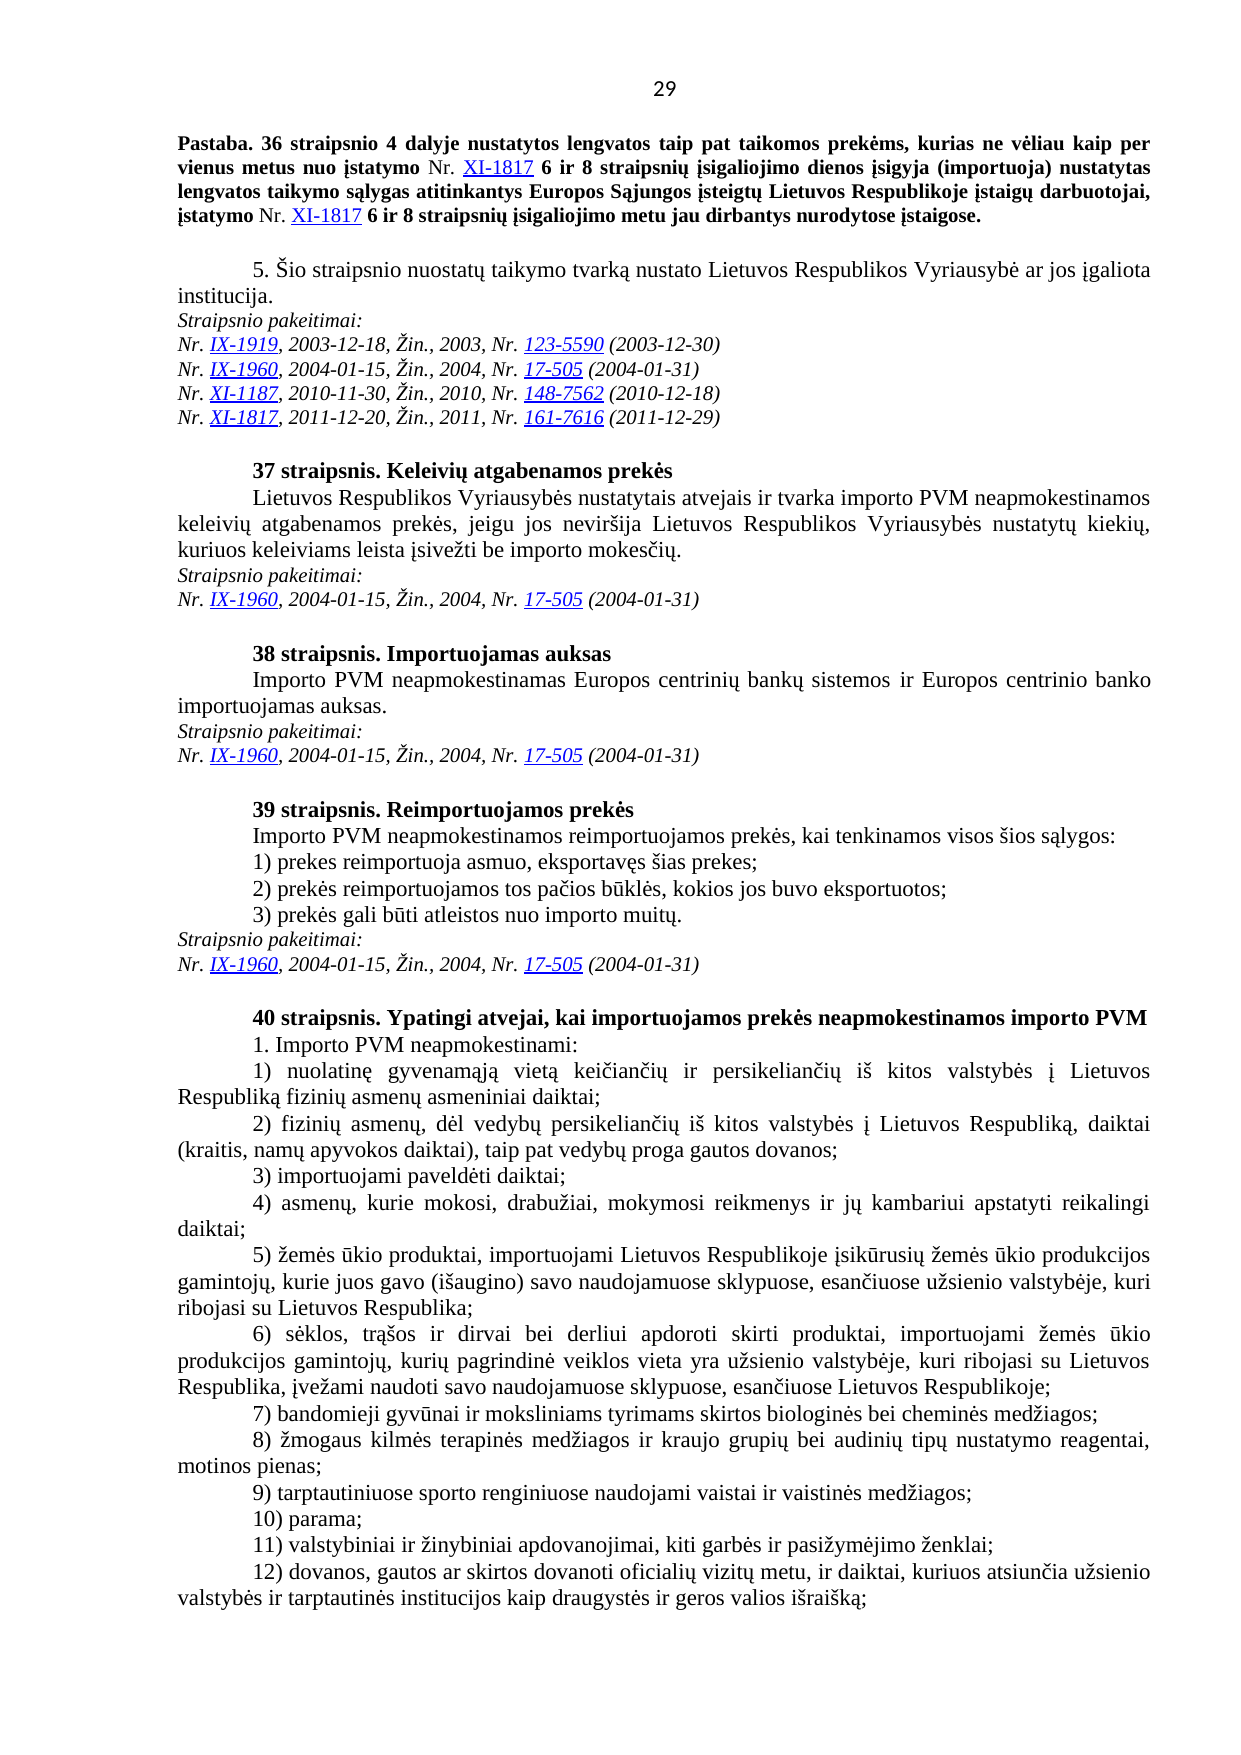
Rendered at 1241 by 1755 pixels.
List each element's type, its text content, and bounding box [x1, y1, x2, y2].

text 1) prekes reimportuoja asmuo, eksportavęs šias prekes; [177, 848, 1152, 875]
text 3) importuojami paveldėti daiktai; [177, 1162, 1152, 1189]
text Lietuvos Respublikos Vyriausybės nustatytais atvejais ir tvarka importo PVM neapmokestinamos keleivių atgabenamos prekės, jeigu jos neviršija Lietuvos Respublikos Vyriausybės nustatytų kiekių, kuriuos keleiviams leista įsivežti be importo mokesčių. [177, 484, 1152, 563]
text 6) sėklos, trąšos ir dirvai bei derliui apdoroti skirti produktai, importuojami žemės ūkio produkcijos gamintojų, kurių pagrindinė veiklos vieta yra užsienio valstybėje, kuri ribojasi su Lietuvos Respublika, įvežami naudoti savo naudojamuose sklypuose, esančiuose Lietuvos Respublikoje; [177, 1321, 1152, 1399]
text 39 straipsnis. Reimportuojamos prekės [177, 796, 1152, 822]
text Straipsnio pakeitimai: [177, 308, 1152, 332]
text 4) asmenų, kurie mokosi, drabužiai, mokymosi reikmenys ir jų kambariui apstatyti reikalingi daiktai; [177, 1189, 1152, 1241]
text 1) nuolatinę gyvenamąją vietą keičiančių ir persikeliančių iš kitos valstybės į Lietuvos Respubliką fizinių asmenų asmeniniai daiktai; [177, 1057, 1152, 1110]
text 9) tarptautiniuose sporto renginiuose naudojami vaistai ir vaistinės medžiagos; [177, 1479, 1152, 1505]
text Straipsnio pakeitimai: [177, 927, 1152, 951]
text Importo PVM neapmokestinamas Europos centrinių bankų sistemos ir Europos centrinio banko importuojamas auksas. [177, 666, 1152, 719]
text 5. Šio straipsnio nuostatų taikymo tvarką nustato Lietuvos Respublikos Vyriausybė ar jos įgaliota institucija. [177, 256, 1152, 308]
text 7) bandomieji gyvūnai ir moksliniams tyrimams skirtos biologinės bei cheminės medžiagos; [177, 1399, 1152, 1426]
text 3) prekės gali būti atleistos nuo importo muitų. [177, 901, 1152, 927]
text Nr. IX-1960, 2004-01-15, Žin., 2004, Nr. 17-505 (2004-01-31) [177, 356, 1152, 381]
text 2) fizinių asmenų, dėl vedybų persikeliančių iš kitos valstybės į Lietuvos Respubliką, daiktai (kraitis, namų apyvokos daiktai), taip pat vedybų proga gautos dovanos; [177, 1110, 1152, 1162]
text 1. Importo PVM neapmokestinami: [177, 1031, 1152, 1057]
text Nr. IX-1960, 2004-01-15, Žin., 2004, Nr. 17-505 (2004-01-31) [177, 951, 1152, 976]
text Nr. XI-1817, 2011-12-20, Žin., 2011, Nr. 161-7616 (2011-12-29) [177, 404, 1152, 429]
text Nr. IX-1960, 2004-01-15, Žin., 2004, Nr. 17-505 (2004-01-31) [177, 743, 1152, 767]
text Pastaba. 36 straipsnio 4 dalyje nustatytos lengvatos taip pat taikomos prekėms, kurias ne vėliau kaip per vienus metus nuo įstatymo Nr. XI-1817 6 ir 8 straipsnių įsigaliojimo dienos įsigyja (importuoja) nustatytas lengvatos taikymo sąlygas atitinkantys Europos Sąjungos įsteigtų Lietuvos Respublikoje įstaigų darbuotojai, įstatymo Nr. XI-1817 6 ir 8 straipsnių įsigaliojimo metu jau dirbantys nurodytose įstaigose. [177, 131, 1152, 227]
text Importo PVM neapmokestinamos reimportuojamos prekės, kai tenkinamos visos šios sąlygos: [177, 822, 1152, 848]
text 10) parama; [177, 1505, 1152, 1531]
text 37 straipsnis. Keleivių atgabenamos prekės [177, 457, 1152, 484]
text 5) žemės ūkio produktai, importuojami Lietuvos Respublikoje įsikūrusių žemės ūkio produkcijos gamintojų, kurie juos gavo (išaugino) savo naudojamuose sklypuose, esančiuose užsienio valstybėje, kuri ribojasi su Lietuvos Respublika; [177, 1241, 1152, 1321]
text 38 straipsnis. Importuojamas auksas [177, 640, 1152, 666]
text Nr. XI-1187, 2010-11-30, Žin., 2010, Nr. 148-7562 (2010-12-18) [177, 381, 1152, 404]
text 11) valstybiniai ir žinybiniai apdovanojimai, kiti garbės ir pasižymėjimo ženklai; [177, 1531, 1152, 1558]
text Nr. IX-1919, 2003-12-18, Žin., 2003, Nr. 123-5590 (2003-12-30) [177, 332, 1152, 356]
text Straipsnio pakeitimai: [177, 563, 1152, 587]
text 2) prekės reimportuojamos tos pačios būklės, kokios jos buvo eksportuotos; [177, 875, 1152, 901]
text 40 straipsnis. Ypatingi atvejai, kai importuojamos prekės neapmokestinamos importo PVM [252, 1004, 1152, 1031]
text Nr. IX-1960, 2004-01-15, Žin., 2004, Nr. 17-505 (2004-01-31) [177, 587, 1152, 611]
text Straipsnio pakeitimai: [177, 719, 1152, 743]
text 12) dovanos, gautos ar skirtos dovanoti oficialių vizitų metu, ir daiktai, kuriuos atsiunčia užsienio valstybės ir tarptautinės institucijos kaip draugystės ir geros valios išraišką; [177, 1558, 1152, 1610]
text 8) žmogaus kilmės terapinės medžiagos ir kraujo grupių bei audinių tipų nustatymo reagentai, motinos pienas; [177, 1426, 1152, 1479]
